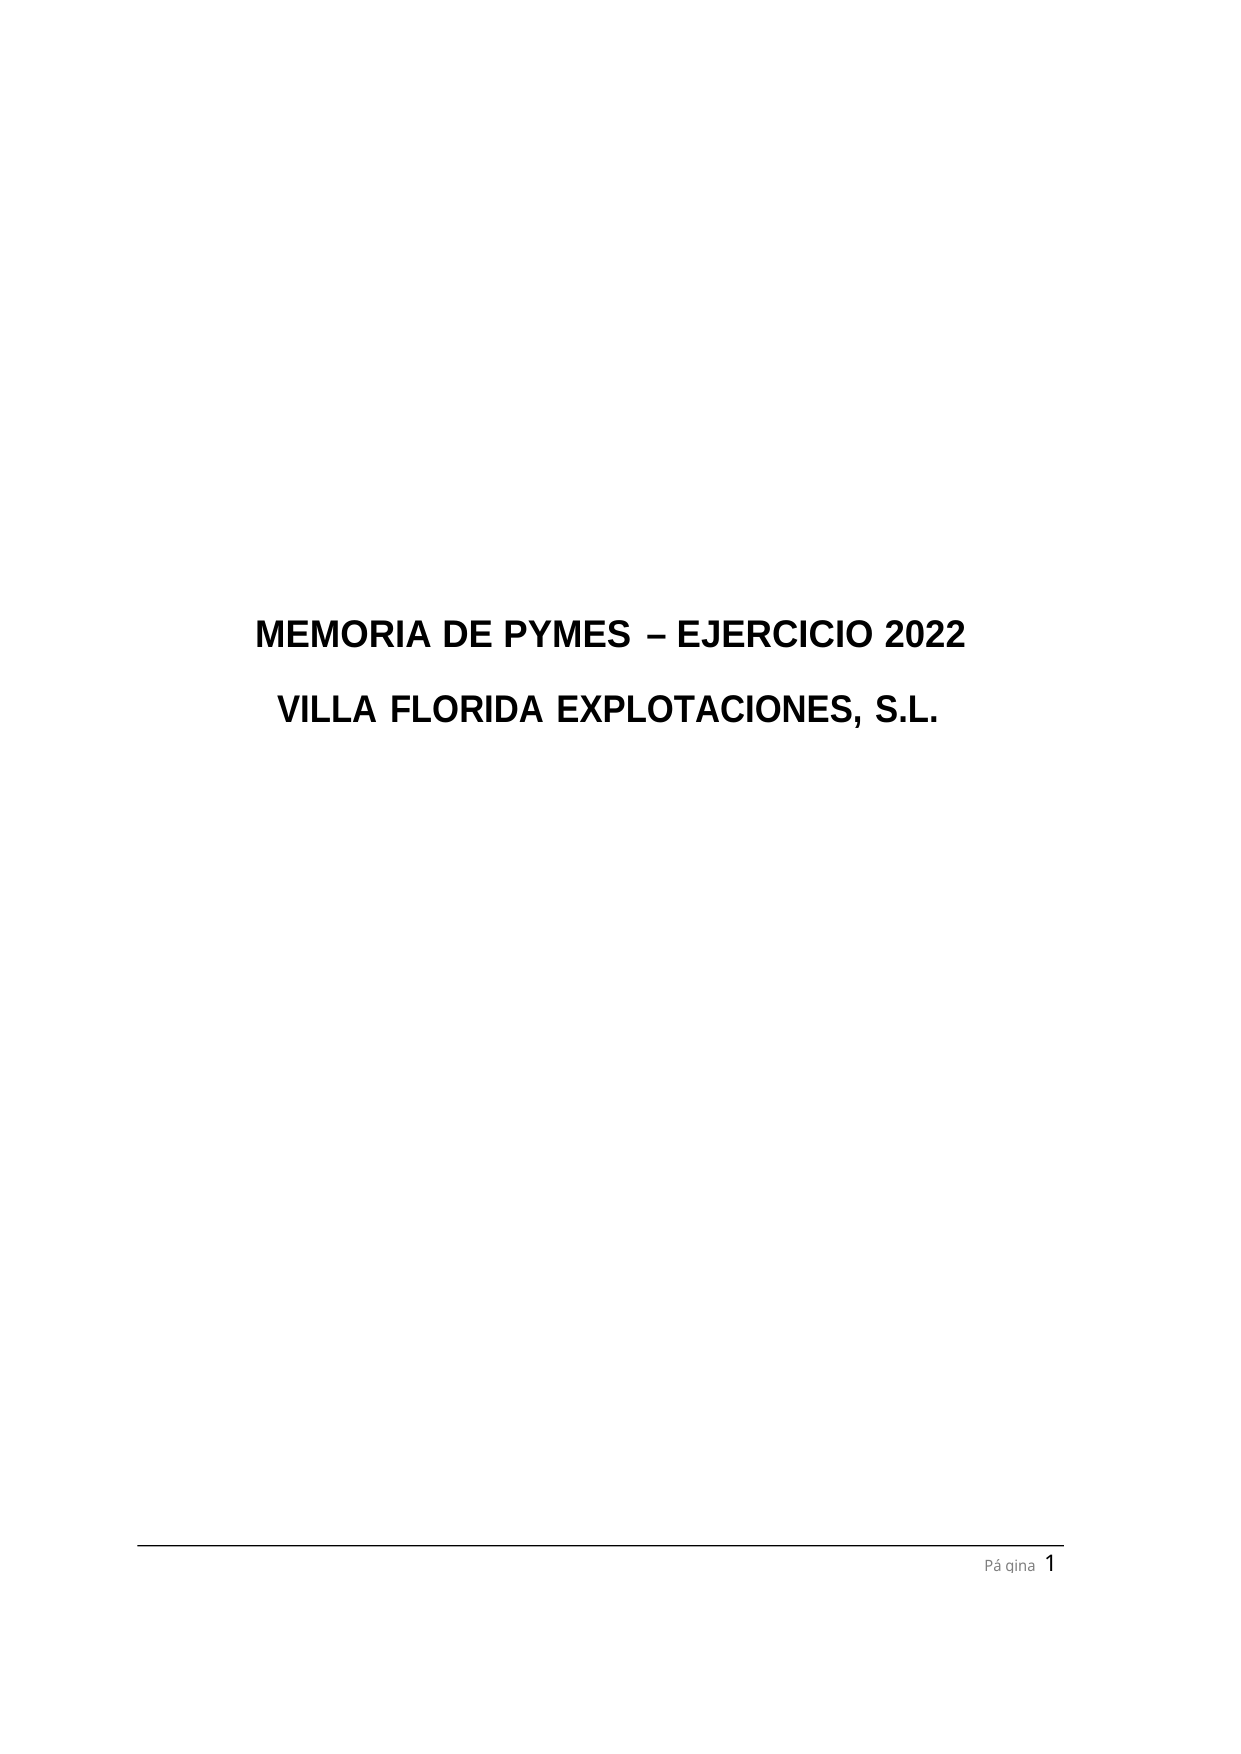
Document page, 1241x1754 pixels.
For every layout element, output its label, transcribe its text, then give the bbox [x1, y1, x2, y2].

text MEMORIA DE PYMES – EJERCICIO 2022 VILLA FLORIDA EXPLOTACIONES, S.L. [255, 611, 969, 731]
